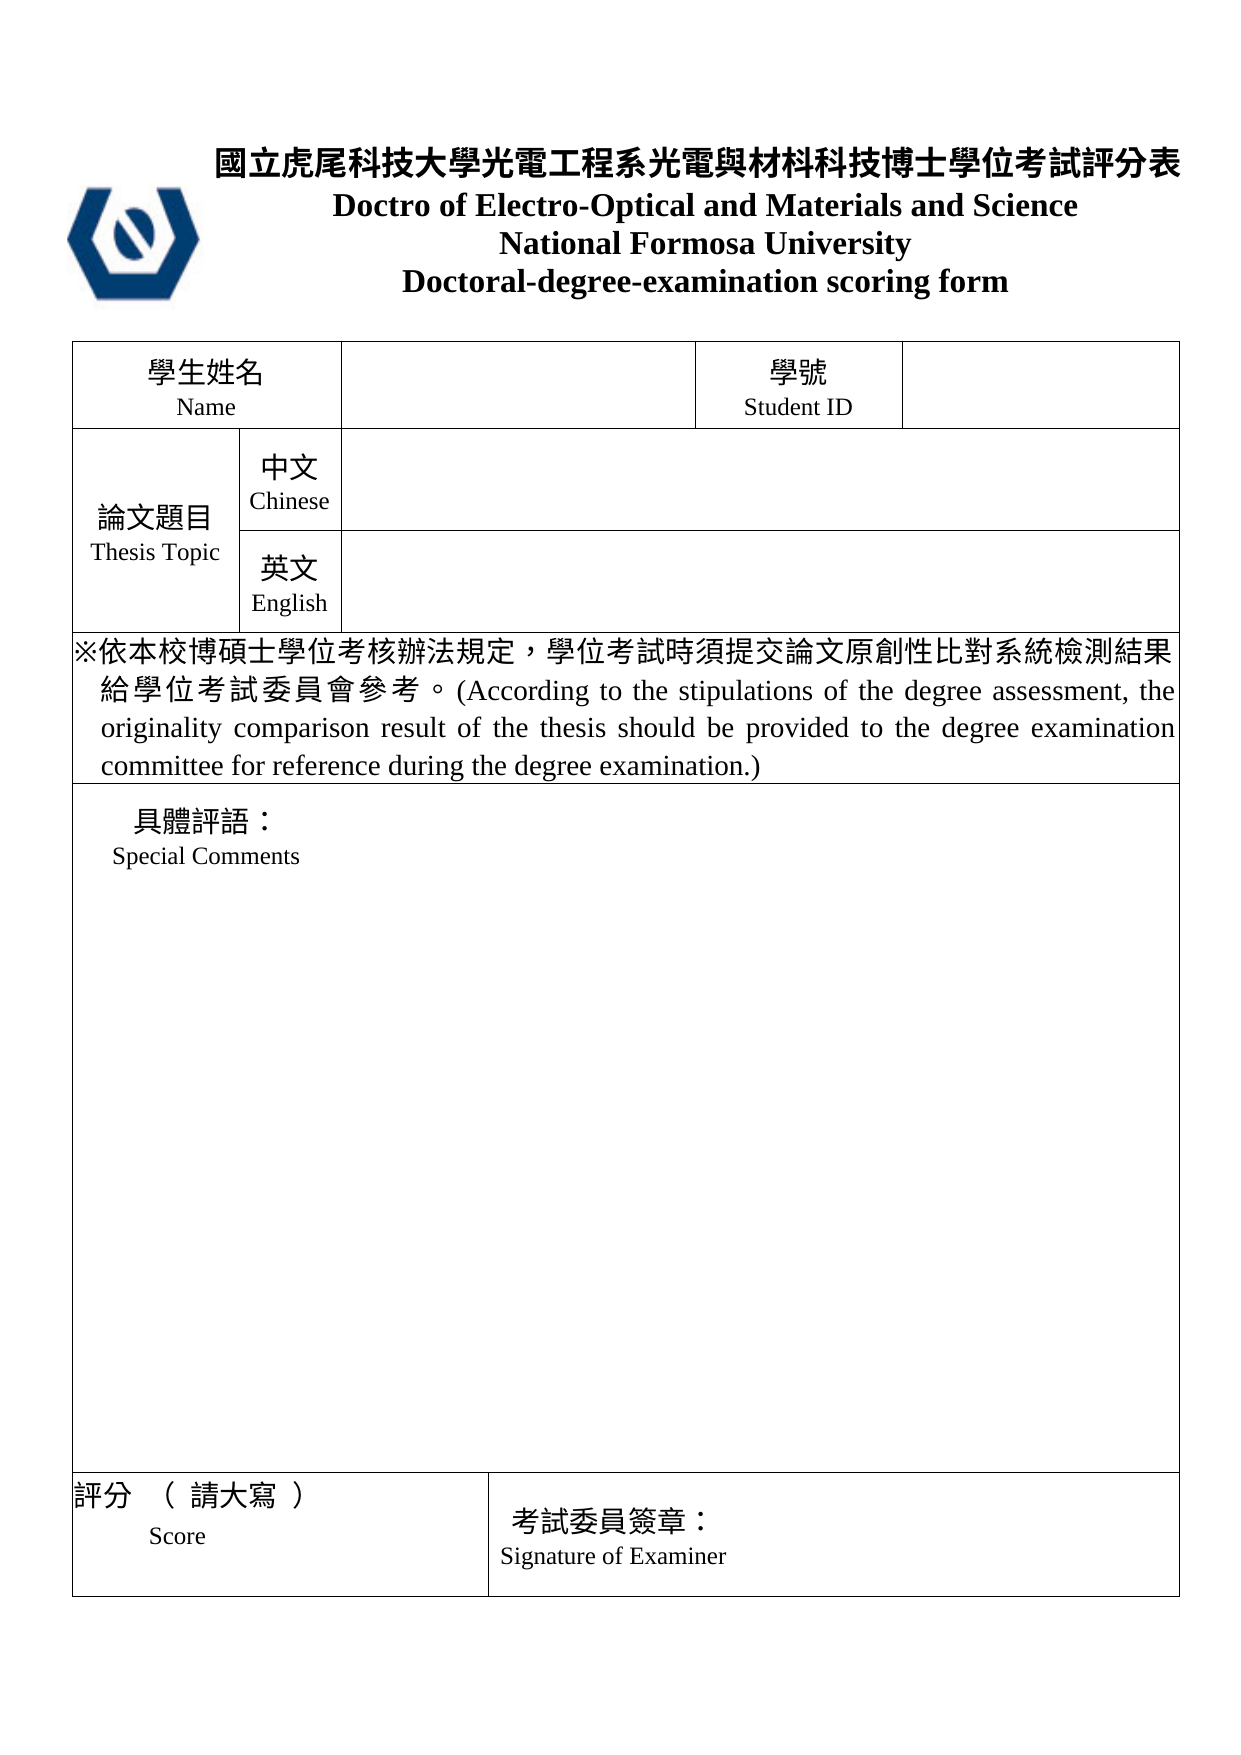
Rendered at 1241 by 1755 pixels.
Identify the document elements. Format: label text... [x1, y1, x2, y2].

table_cell ※依本校博碩士學位考核辦法規定，學位考試時須提交論文原創性比對系統檢測結果給學位考試委員會參考。(According to the stipulations of the degree assessment, the originality comparison result of the thesis should be provided to the degree examination committee for reference during the degree examination.) [73, 633, 1179, 783]
table_header [903, 342, 1179, 428]
table_cell 具體評語： Special Comments [73, 784, 341, 884]
table_header 學生姓名 Name [73, 342, 341, 428]
table_header 國立虎尾科技大學光電工程系光電與材枓科技博士學位考試評分表 Doctro of Electro-Optical and Materials and Science National Formosa University Doctoral-degree-examination scoring form [203, 125, 1207, 312]
table_cell [341, 784, 1179, 884]
table_header [56, 125, 203, 312]
table_cell 英文 English [240, 531, 341, 632]
table_cell [73, 884, 1179, 1472]
table_cell 考試委員簽章： Signature of Examiner [489, 1473, 740, 1596]
table_cell [342, 531, 1179, 632]
table_header 學號 Student ID [696, 342, 902, 428]
table_cell 中文 Chinese [240, 429, 341, 530]
table_cell [342, 429, 1179, 530]
table_cell [740, 1473, 1179, 1596]
table_cell 評分 （ 請大寫 ） Score [73, 1473, 488, 1596]
table_header [342, 342, 695, 428]
table_cell 論文題目 Thesis Topic [73, 429, 239, 632]
